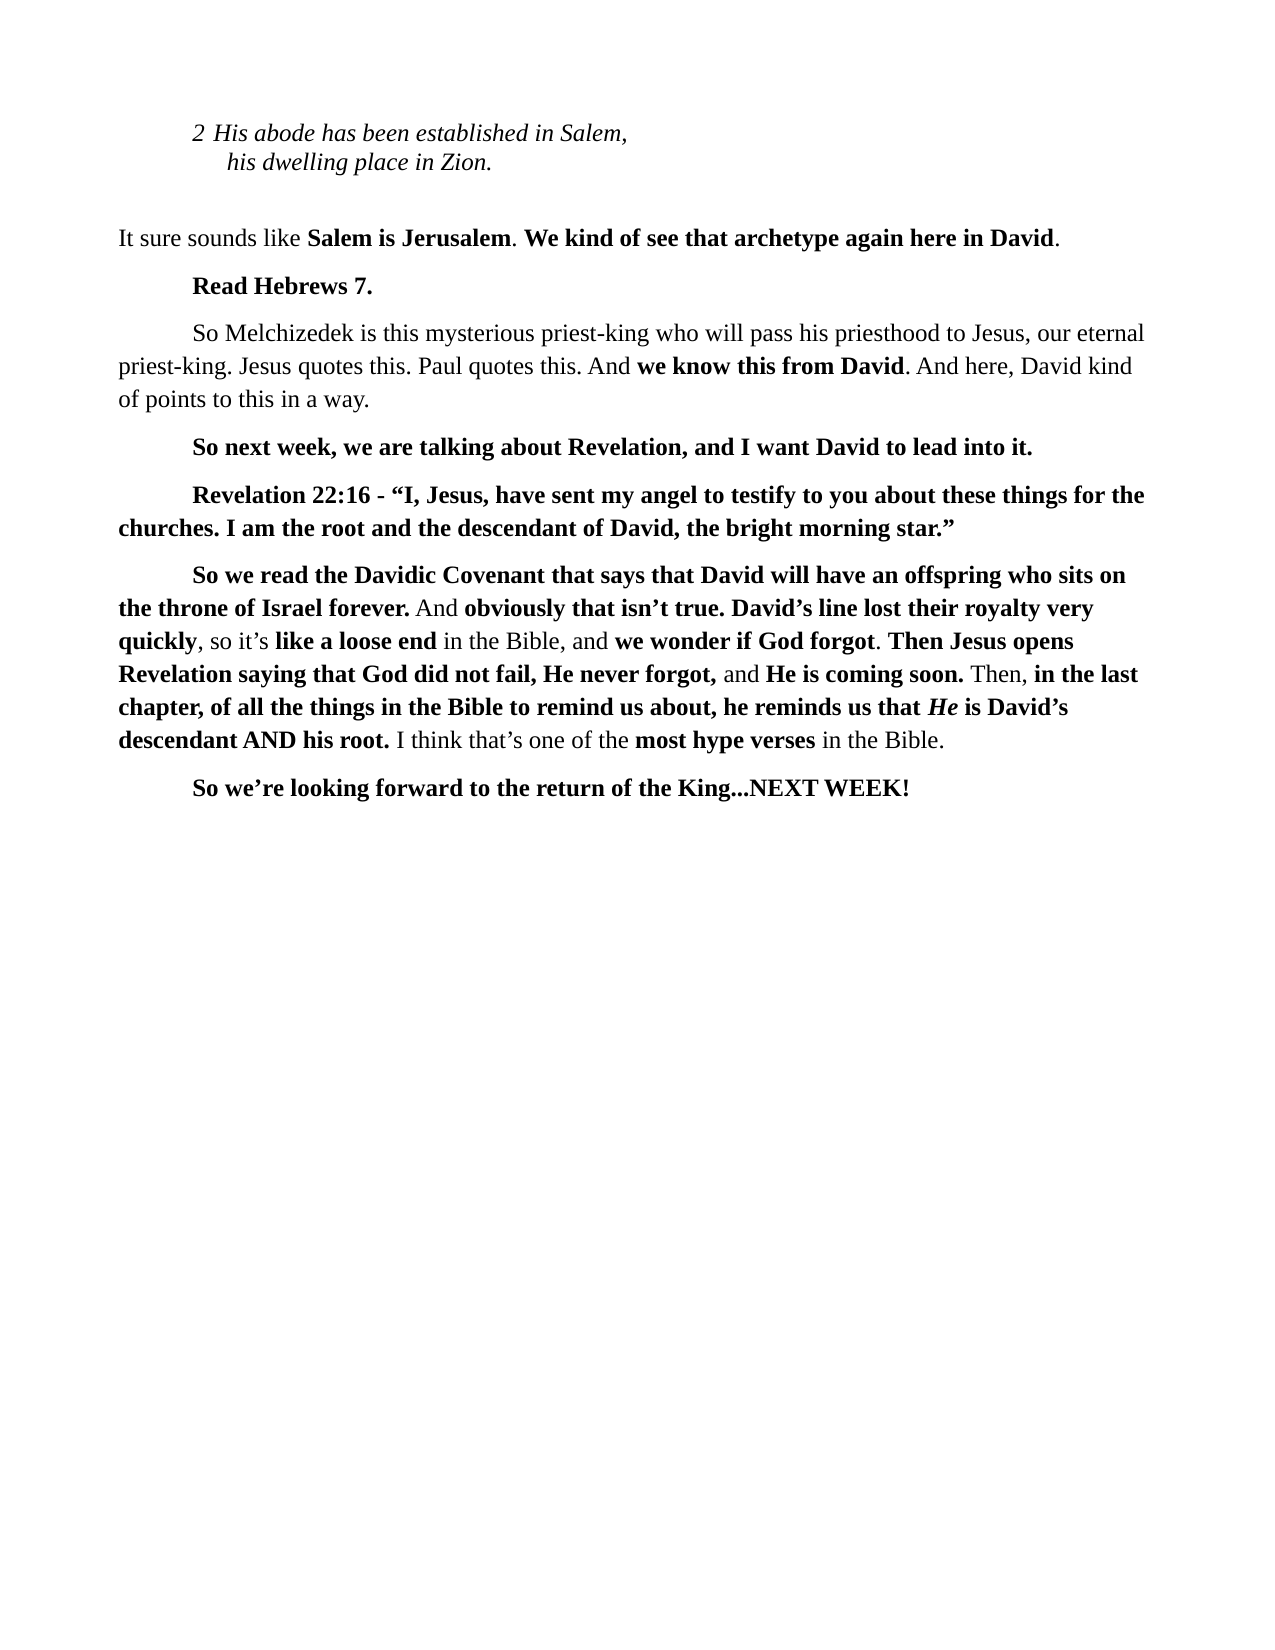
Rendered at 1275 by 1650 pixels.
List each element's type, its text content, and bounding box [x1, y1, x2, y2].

text So we read the Davidic Covenant that says that David will have an offspring who sits on the throne of Israel forever. And obviously that isn’t true. David’s line lost their royalty very quickly, so it’s like a loose end in the Bible, and we wonder if God forgot. Then Jesus opens Revelation saying that God did not fail, He never forgot, and He is coming soon. Then, in the last chapter, of all the things in the Bible to remind us about, he reminds us that He is David’s descendant AND his root. I think that’s one of the most hype verses in the Bible. [118, 560, 1157, 754]
text So next week, we are talking about Revelation, and I want David to lead into it. [118, 432, 1157, 461]
text It sure sounds like Salem is Jerusalem. We kind of see that archetype again here in David. [118, 223, 1157, 252]
text Read Hebrews 7. [118, 271, 1157, 299]
text So we’re looking forward to the return of the King...NEXT WEEK! [118, 773, 1157, 802]
text So Melchizedek is this mysterious priest-king who will pass his priesthood to Jesus, our eternal priest-king. Jesus quotes this. Paul quotes this. And we know this from David. And here, David kind of points to this in a way. [118, 318, 1157, 413]
text 2 His abode has been established in Salem, his dwelling place in Zion. [118, 118, 1157, 176]
text Revelation 22:16 - “I, Jesus, have sent my angel to testify to you about these things for the churches. I am the root and the descendant of David, the bright morning star.” [118, 480, 1157, 541]
